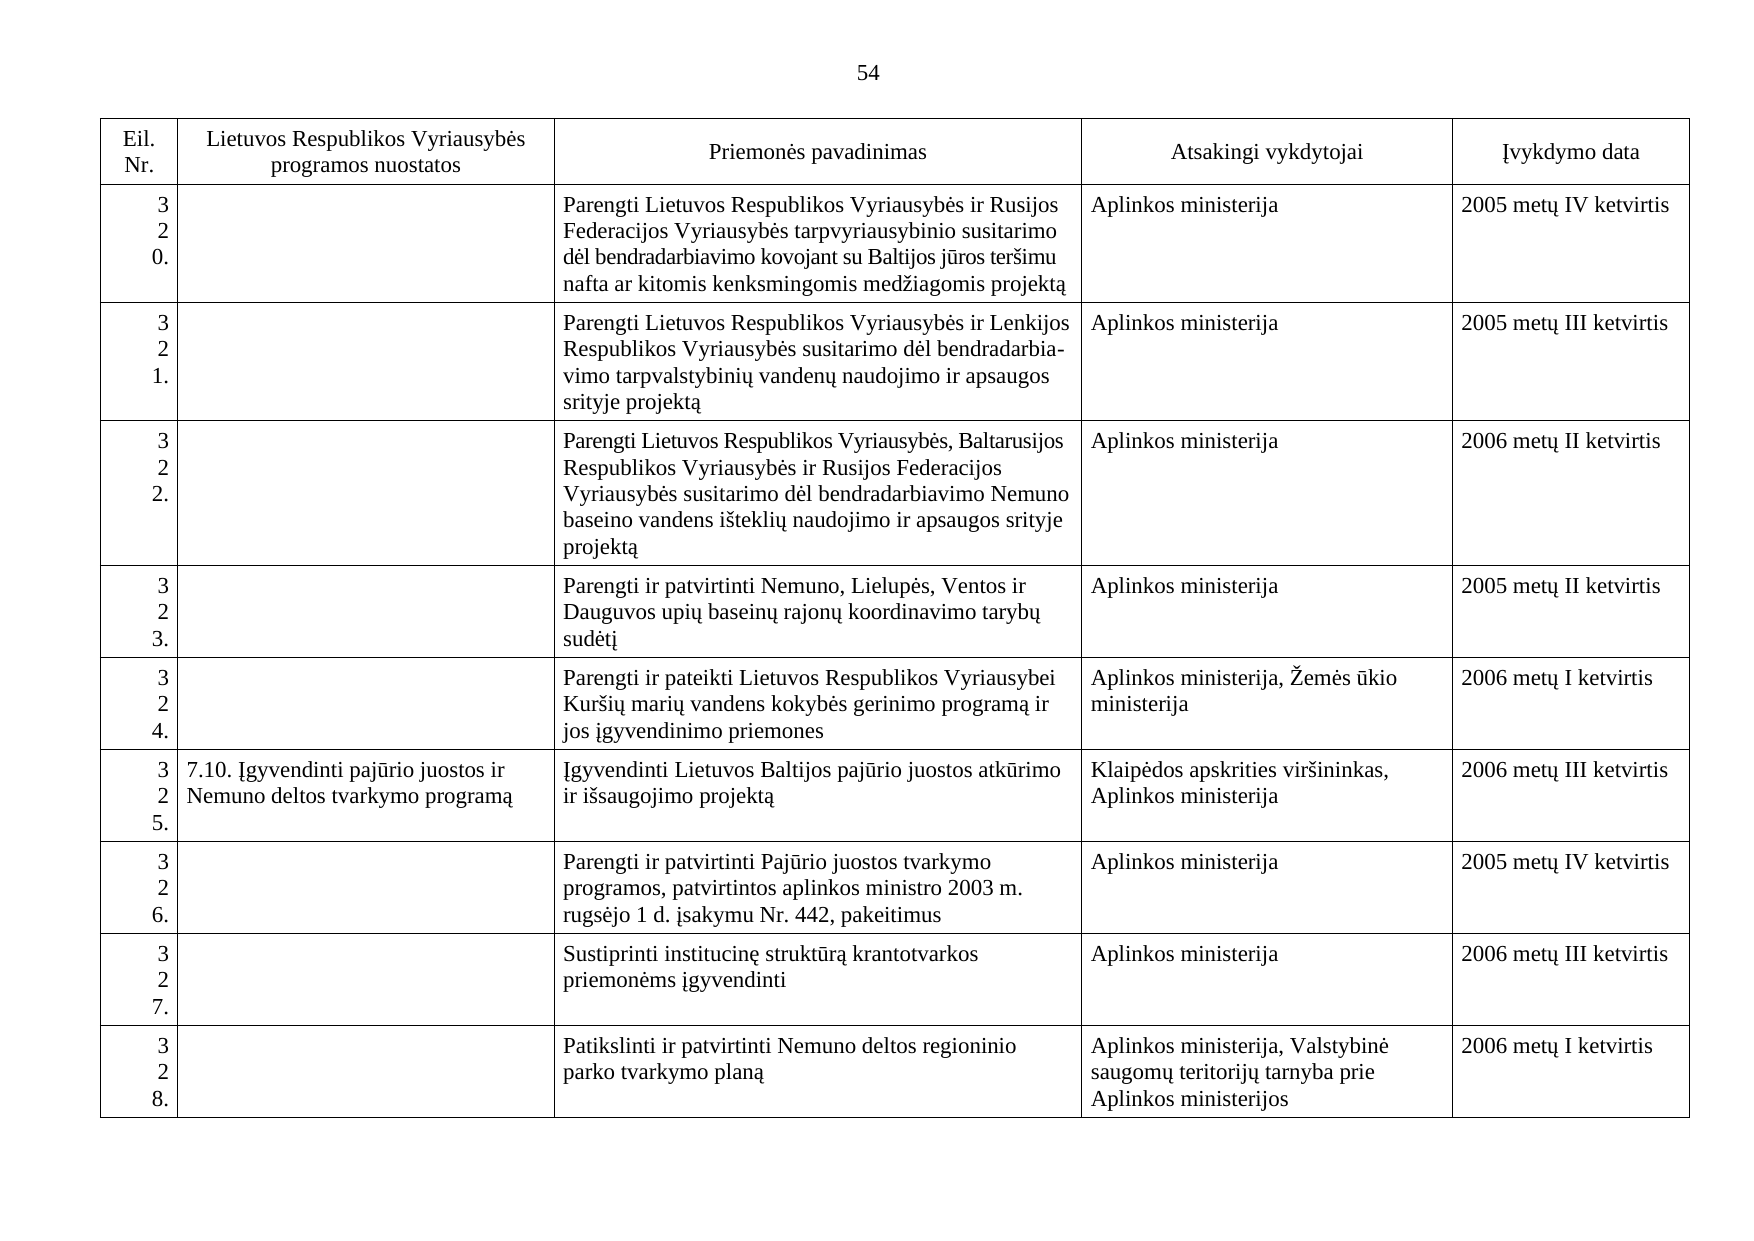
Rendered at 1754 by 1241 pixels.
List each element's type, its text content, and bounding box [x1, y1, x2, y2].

table_cell Parengti ir patvirtinti Pajūrio juostos tvarkymo programos, patvirtintos aplinkos ministro 2003 m. rugsėjo 1 d. įsakymu Nr. 442, pakeitimus [555, 842, 1081, 933]
table_cell Aplinkos ministerija, Žemės ūkio ministerija [1082, 658, 1452, 749]
table_cell 2005 metų II ketvirtis [1453, 566, 1689, 657]
table_cell Patikslinti ir patvirtinti Nemuno deltos regioninio parko tvarkymo planą [555, 1026, 1081, 1117]
table_cell 7.10. Įgyvendinti pajūrio juostos ir Nemuno deltos tvarkymo programą [178, 750, 554, 841]
table_cell [178, 658, 554, 749]
table_cell [178, 1026, 554, 1117]
table_cell Aplinkos ministerija [1082, 566, 1452, 657]
table_cell Parengti ir pateikti Lietuvos Respublikos Vyriausybei Kuršių marių vandens kokybės gerinimo programą ir jos įgyvendinimo priemones [555, 658, 1081, 749]
table_cell Klaipėdos apskrities viršininkas, Aplinkos ministerija [1082, 750, 1452, 841]
table_cell 2005 metų IV ketvirtis [1453, 185, 1689, 302]
table_cell 2006 metų III ketvirtis [1453, 750, 1689, 841]
table_cell [101, 421, 177, 565]
table_cell [178, 842, 554, 933]
table_cell Aplinkos ministerija [1082, 934, 1452, 1025]
table_cell Parengti Lietuvos Respublikos Vyriausybės, Baltarusi­jos Respublikos Vyriausybės ir Rusijos Federacijos Vyriau­sybės susitarimo dėl bendradarbiavimo Nemuno baseino vandens išteklių naudojimo ir apsaugos srityje projektą [555, 421, 1081, 565]
table_cell [101, 658, 177, 749]
table_cell Aplinkos ministerija [1082, 421, 1452, 565]
table_cell [101, 303, 177, 420]
table_cell Aplinkos ministerija [1082, 842, 1452, 933]
table_cell Parengti Lietuvos Respublikos Vyriausybės ir Lenkijos Respublikos Vyriausybės susitarimo dėl bendradarbia­vimo tarpvalstybinių vandenų naudojimo ir apsaugos srityje projektą [555, 303, 1081, 420]
table_cell [101, 185, 177, 302]
table_cell [101, 842, 177, 933]
table_cell Aplinkos ministerija, Valstybinė saugomų teritorijų tarnyba prie Aplinkos ministerijos [1082, 1026, 1452, 1117]
table_cell [101, 1026, 177, 1117]
table_cell 2005 metų III ketvirtis [1453, 303, 1689, 420]
table_cell Įgyvendinti Lietuvos Baltijos pajūrio juostos atkūrimo ir išsaugojimo projektą [555, 750, 1081, 841]
table_header Priemonės pavadinimas [555, 119, 1081, 184]
table_cell 2005 metų IV ketvirtis [1453, 842, 1689, 933]
table_cell Aplinkos ministerija [1082, 185, 1452, 302]
table_cell 2006 metų I ketvirtis [1453, 1026, 1689, 1117]
table_cell [178, 303, 554, 420]
table_header Eil. Nr. [101, 119, 177, 184]
table_cell [101, 934, 177, 1025]
table_cell [178, 566, 554, 657]
table_cell [178, 934, 554, 1025]
table_cell 2006 metų III ketvirtis [1453, 934, 1689, 1025]
table_cell 2006 metų II ketvirtis [1453, 421, 1689, 565]
table_cell Aplinkos ministerija [1082, 303, 1452, 420]
table_header Įvykdymo data [1453, 119, 1689, 184]
table_cell Sustiprinti institucinę struktūrą krantotvarkos priemonėms įgyvendinti [555, 934, 1081, 1025]
table_cell [101, 750, 177, 841]
table_cell Parengti Lietuvos Respublikos Vyriausybės ir Rusijos Federacijos Vyriausybės tarpvyriausybinio susitarimo dėl bendradarbiavimo kovojant su Baltijos jūros terši­mu nafta ar kitomis kenksmingomis medžiagomis projektą [555, 185, 1081, 302]
table_header Lietuvos Respublikos Vyriausybės programos nuostatos [178, 119, 554, 184]
table_cell 2006 metų I ketvirtis [1453, 658, 1689, 749]
table_cell Parengti ir patvirtinti Nemuno, Lielupės, Ventos ir Dauguvos upių baseinų rajonų koordinavimo tarybų sudėtį [555, 566, 1081, 657]
table_cell [178, 185, 554, 302]
table_cell [178, 421, 554, 565]
table_cell [101, 566, 177, 657]
table_header Atsakingi vykdytojai [1082, 119, 1452, 184]
